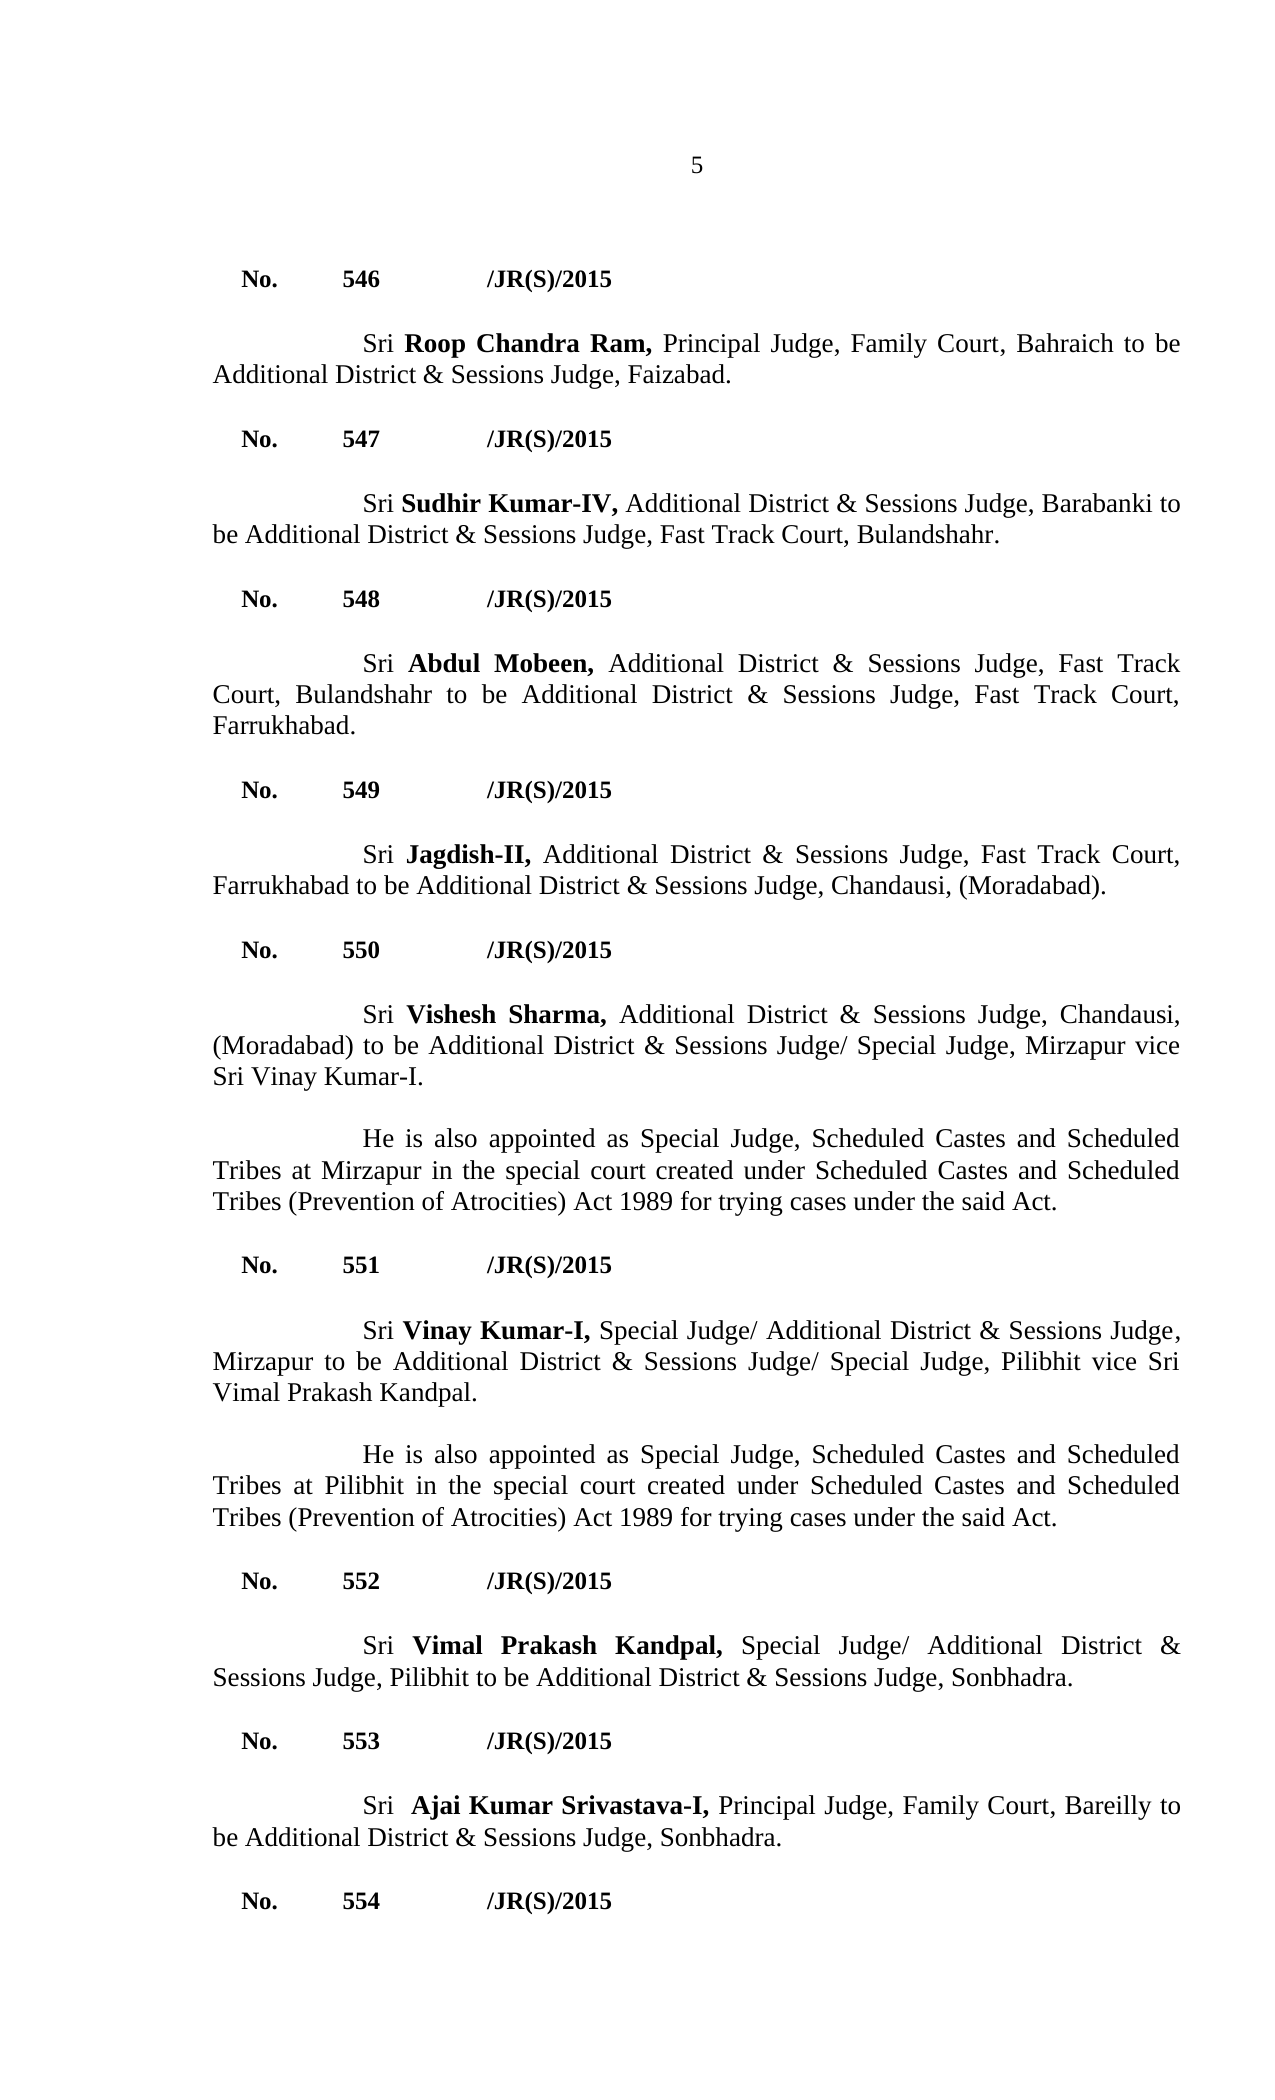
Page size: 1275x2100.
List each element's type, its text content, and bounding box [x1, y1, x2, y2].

table_header [306, 1561, 453, 1601]
table_header /JR(S)/2015 [453, 929, 645, 969]
table_header /JR(S)/2015 [453, 418, 645, 458]
table_header No. [213, 769, 306, 809]
table_header [306, 929, 453, 969]
text Sri Jagdish-II, Additional District & Sessions Judge, Fast Track Court, Farrukhabad to be Additional District & Sessions Judge, Chandausi, (Moradabad). [212, 838, 1181, 900]
table_header [306, 1721, 453, 1761]
table_header No. [213, 1561, 306, 1601]
table_header [306, 769, 453, 809]
table_header /JR(S)/2015 [453, 1561, 645, 1601]
table_header No. [213, 1245, 306, 1285]
table_header No. [213, 1881, 306, 1921]
text Sri Roop Chandra Ram, Principal Judge, Family Court, Bahraich to be Additional District & Sessions Judge, Faizabad. [212, 327, 1181, 389]
table_header No. [213, 258, 306, 298]
text Sri Vimal Prakash Kandpal, Special Judge/ Additional District & Sessions Judge, Pilibhit to be Additional District & Sessions Judge, Sonbhadra. [212, 1629, 1181, 1692]
table_header No. [213, 578, 306, 618]
table_header [306, 578, 453, 618]
text Sri Vishesh Sharma, Additional District & Sessions Judge, Chandausi, (Moradabad) to be Additional District & Sessions Judge/ Special Judge, Mirzapur vice Sri Vinay Kumar-I. [212, 998, 1181, 1091]
table_header No. [213, 929, 306, 969]
table_header /JR(S)/2015 [453, 1881, 645, 1921]
text Sri Vinay Kumar-I, Special Judge/ Additional District & Sessions Judge, Mirzapur to be Additional District & Sessions Judge/ Special Judge, Pilibhit vice Sri Vimal Prakash Kandpal. [212, 1314, 1181, 1407]
table_header No. [213, 1721, 306, 1761]
text Sri Sudhir Kumar-IV, Additional District & Sessions Judge, Barabanki to be Additional District & Sessions Judge, Fast Track Court, Bulandshahr. [212, 487, 1181, 549]
table_header [306, 1881, 453, 1921]
table_header /JR(S)/2015 [453, 578, 645, 618]
table_header No. [213, 418, 306, 458]
table_header [306, 1245, 453, 1285]
table_header /JR(S)/2015 [453, 1721, 645, 1761]
text Sri Abdul Mobeen, Additional District & Sessions Judge, Fast Track Court, Bulandshahr to be Additional District & Sessions Judge, Fast Track Court, Farrukhabad. [212, 647, 1181, 740]
table_header /JR(S)/2015 [453, 258, 645, 298]
table_header [306, 418, 453, 458]
table_header /JR(S)/2015 [453, 769, 645, 809]
table_header /JR(S)/2015 [453, 1245, 645, 1285]
text He is also appointed as Special Judge, Scheduled Castes and Scheduled Tribes at Pilibhit in the special court created under Scheduled Castes and Scheduled Tribes (Prevention of Atrocities) Act 1989 for trying cases under the said Act. [212, 1438, 1181, 1532]
text Sri Ajai Kumar Srivastava-I, Principal Judge, Family Court, Bareilly to be Additional District & Sessions Judge, Sonbhadra. [212, 1789, 1181, 1852]
text He is also appointed as Special Judge, Scheduled Castes and Scheduled Tribes at Mirzapur in the special court created under Scheduled Castes and Scheduled Tribes (Prevention of Atrocities) Act 1989 for trying cases under the said Act. [212, 1123, 1181, 1216]
table_header [306, 258, 453, 298]
